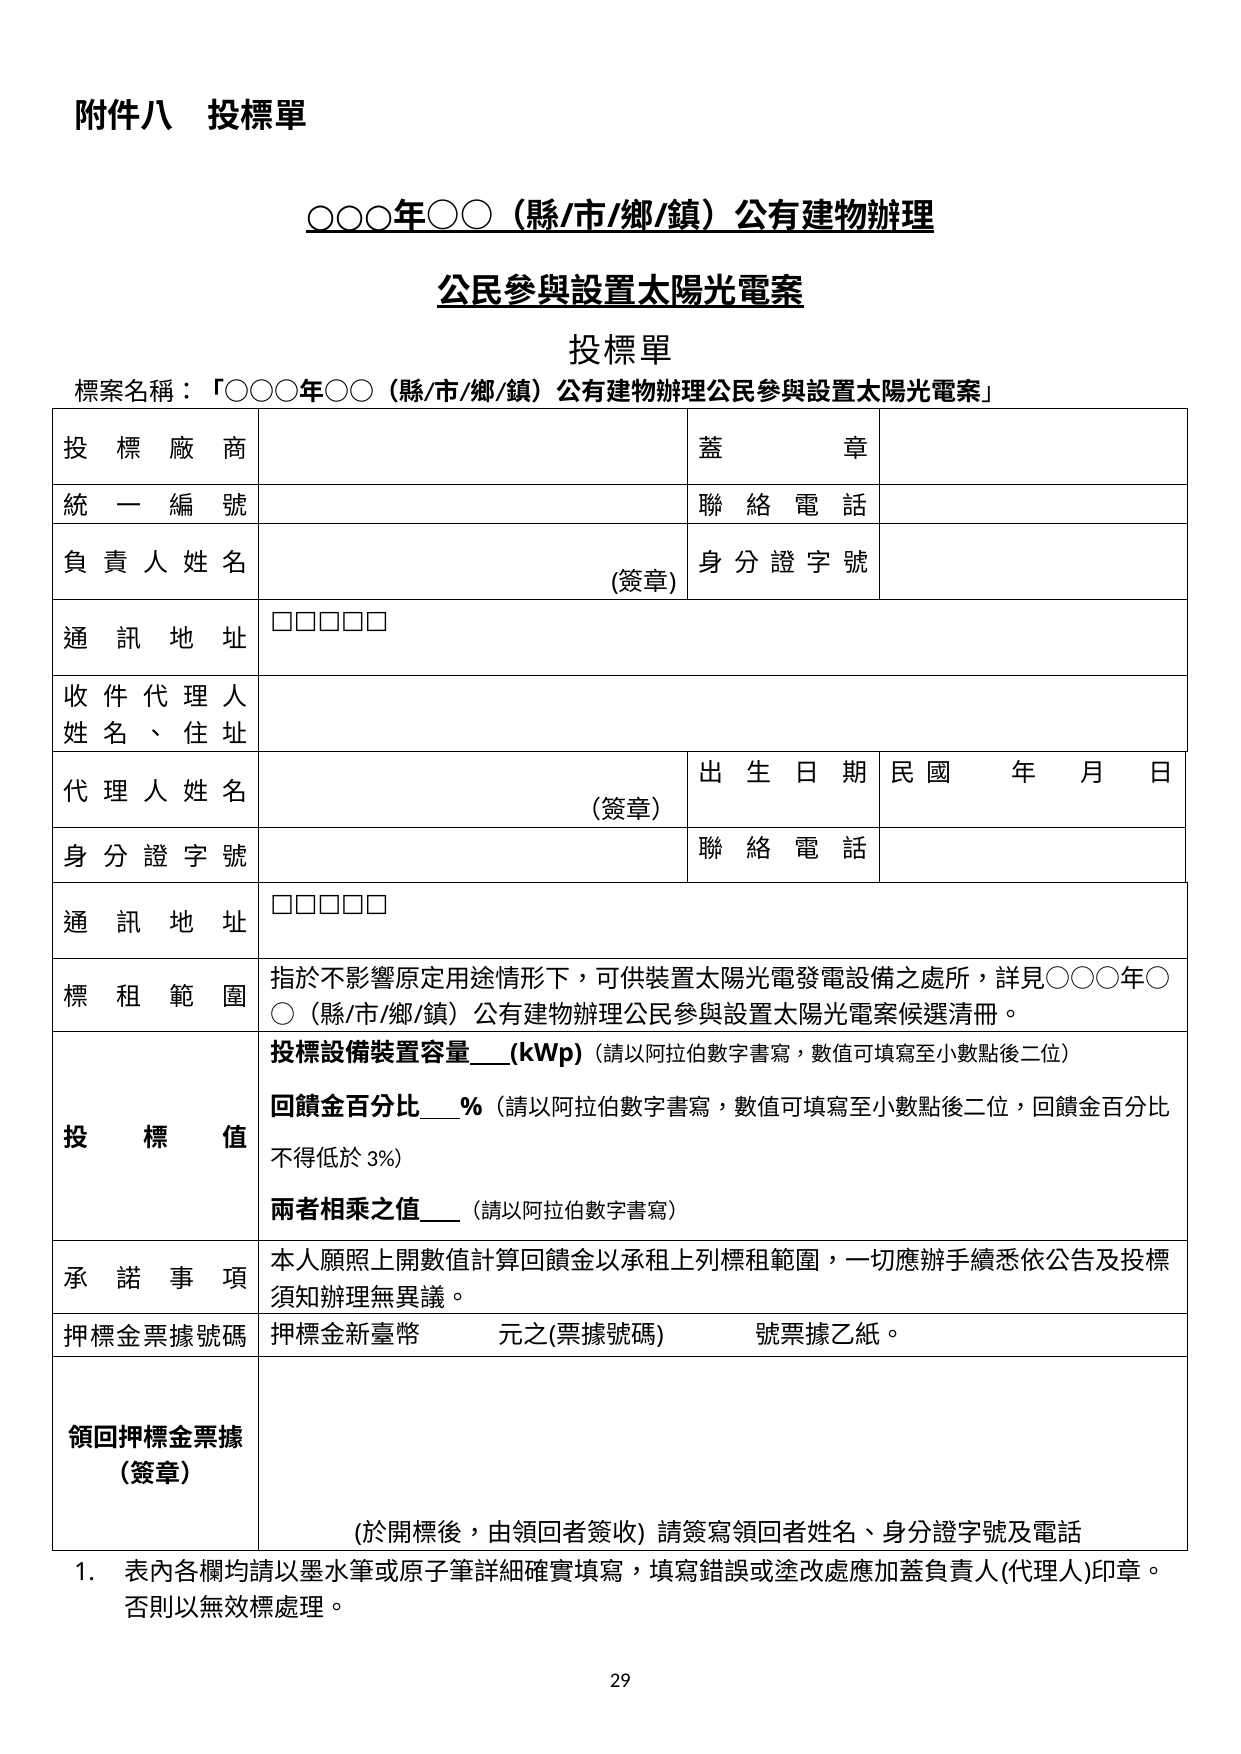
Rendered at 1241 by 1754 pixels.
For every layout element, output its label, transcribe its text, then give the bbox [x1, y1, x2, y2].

table_cell [880, 524, 1187, 598]
table_cell 身分證字號 [53, 828, 258, 882]
table_cell 民國 年 月 日 [880, 752, 1185, 827]
table_cell 收件代理人 姓名、住址 [53, 676, 258, 751]
table_cell 聯 絡 電 話 [688, 828, 879, 882]
table_cell 統一編號 [53, 485, 258, 522]
table_cell [880, 485, 1187, 522]
table_cell 押標金新臺幣 元之(票據號碼) 號票據乙紙。 [259, 1314, 1187, 1356]
table_cell □□□□□ [259, 883, 1187, 958]
list 表內各欄均請以墨水筆或原子筆詳細確實填寫，填寫錯誤或塗改處應加蓋負責人(代理人)印章。否則以無效標處理。 [74, 1551, 1166, 1624]
text 標案名稱：「○○○年○○（縣/市/鄉/鎮）公有建物辦理公民參與設置太陽光電案」 [74, 372, 1166, 408]
text 附件八 投標單 [74, 76, 1166, 151]
text 公民參與設置太陽光電案 [74, 251, 1166, 326]
table_cell (於開標後，由領回者簽收) 請簽寫領回者姓名、身分證字號及電話 [259, 1357, 1187, 1550]
text 投標單 [74, 326, 1166, 372]
table_cell 身分證字號 [688, 524, 879, 598]
text ○○○年○○（縣/市/鄉/鎮）公有建物辦理 [74, 176, 1166, 251]
table_cell 投標值 [53, 1032, 258, 1240]
table_cell 通訊地址 [53, 883, 258, 958]
table_cell □□□□□ [259, 600, 1187, 674]
table_cell 本人願照上開數值計算回饋金以承租上列標租範圍，一切應辦手續悉依公告及投標須知辦理無異議。 [259, 1241, 1187, 1313]
table_cell [880, 828, 1185, 882]
table_cell （簽章） [259, 752, 687, 827]
table_cell 通訊地址 [53, 600, 258, 674]
table_cell 押標金票據號碼 [53, 1314, 258, 1356]
table_cell [259, 676, 1187, 751]
table_cell 聯絡電話 [688, 485, 879, 522]
table_cell 出生日期 [688, 752, 879, 827]
table_cell (簽章) [259, 524, 687, 598]
table_cell 代理人姓名 [53, 752, 258, 827]
table_header 投標廠商 [53, 409, 258, 484]
table_cell 指於不影響原定用途情形下，可供裝置太陽光電發電設備之處所，詳見○○○年○○（縣/市/鄉/鎮）公有建物辦理公民參與設置太陽光電案候選清冊。 [259, 959, 1187, 1031]
table_cell 投標設備裝置容量 (kWp)（請以阿拉伯數字書寫，數值可填寫至小數點後二位） 回饋金百分比 %（請以阿拉伯數字書寫，數值可填寫至小數點後二位，回饋金百分比不得低於3%） 兩者相乘之值 （請以阿拉伯數字書寫） [259, 1032, 1187, 1240]
table_cell 負責人姓名 [53, 524, 258, 598]
table_cell 標租範圍 [53, 959, 258, 1031]
table_cell [259, 828, 687, 882]
table_header 蓋章 [688, 409, 879, 484]
table_cell [259, 485, 687, 522]
table_header [880, 409, 1187, 484]
table_header [259, 409, 687, 484]
table_cell 承諾事項 [53, 1241, 258, 1313]
table_cell 領回押標金票據（簽章） [53, 1357, 258, 1550]
